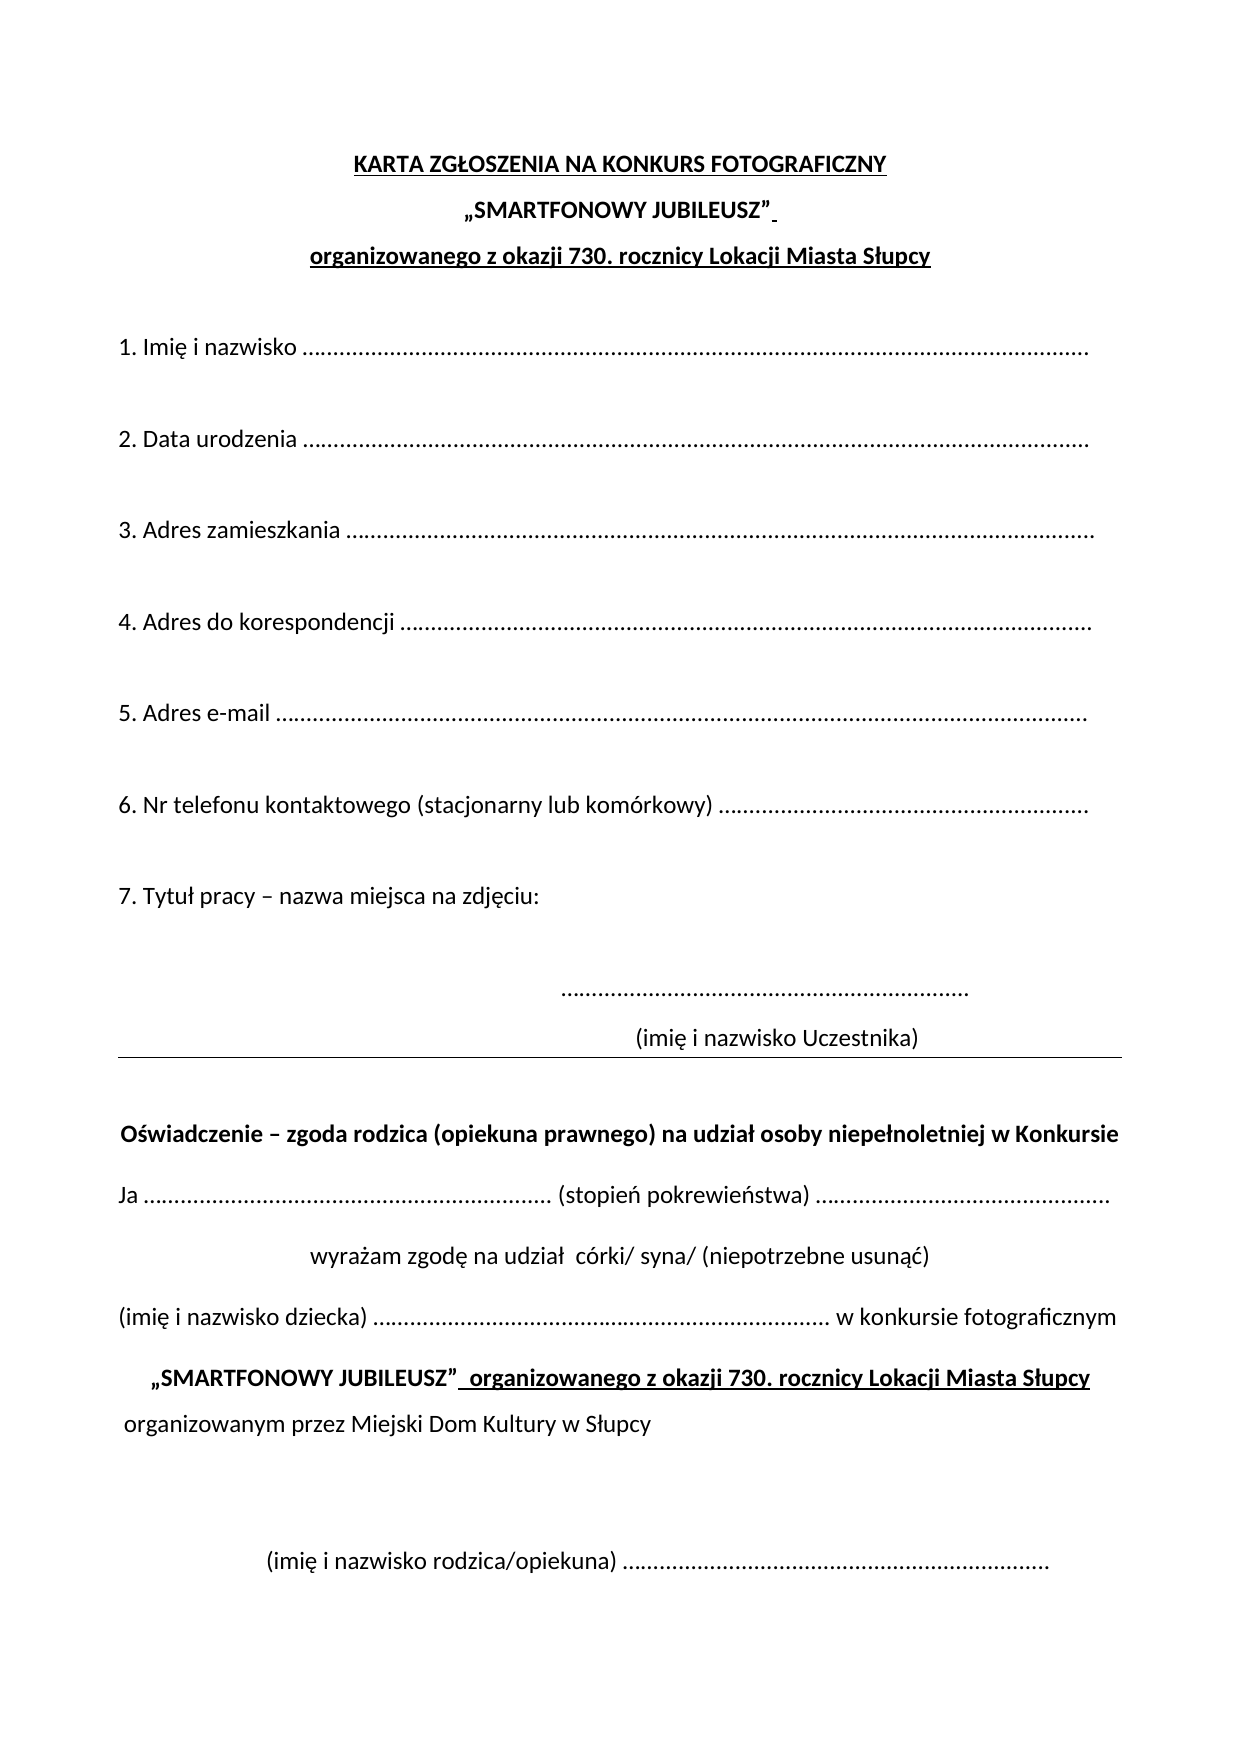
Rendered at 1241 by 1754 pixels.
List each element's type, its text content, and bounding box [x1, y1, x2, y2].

text Oświadczenie – zgoda rodzica (opiekuna prawnego) na udział osoby niepełnoletniej w Konkursie [118, 1118, 1122, 1148]
text „SMARTFONOWY JUBILEUSZ” organizowanego z okazji 730. rocznicy Lokacji Miasta Słupcy [118, 1362, 1122, 1393]
text 4. Adres do korespondencji …........................................................................................................... [118, 606, 1122, 636]
text 6. Nr telefonu kontaktowego (stacjonarny lub komórkowy) …........................................................ [118, 789, 1122, 819]
text 3. Adres zamieszkania ….................................................................................................................... [118, 514, 1122, 545]
text KARTA ZGŁOSZENIA NA KONKURS FOTOGRAFICZNY [118, 149, 1122, 179]
text organizowanego z okazji 730. rocznicy Lokacji Miasta Słupcy [118, 240, 1122, 271]
text (imię i nazwisko rodzica/opiekuna) …................................................................. [118, 1545, 1122, 1576]
text wyrażam zgodę na udział córki/ syna/ (niepotrzebne usunąć) [118, 1240, 1122, 1271]
text (imię i nazwisko dziecka) …..................................…................................. w konkursie fotograficznym [118, 1301, 1122, 1332]
text 7. Tytuł pracy – nazwa miejsca na zdjęciu: ….............................................................. [118, 880, 1122, 1002]
text Ja ….............................................................. (stopień pokrewieństwa) …............................................ [118, 1179, 1122, 1209]
text 1. Imię i nazwisko ….......................................................................................................................... [118, 332, 1122, 362]
text (imię i nazwisko Uczestnika) [118, 1017, 1122, 1057]
text 2. Data urodzenia ….......................................................................................................................... [118, 423, 1122, 453]
text 5. Adres e-mail ….............................................................................................................................. [118, 697, 1122, 728]
text organizowanym przez Miejski Dom Kultury w Słupcy [118, 1408, 1122, 1438]
text „SMARTFONOWY JUBILEUSZ” [118, 194, 1122, 225]
